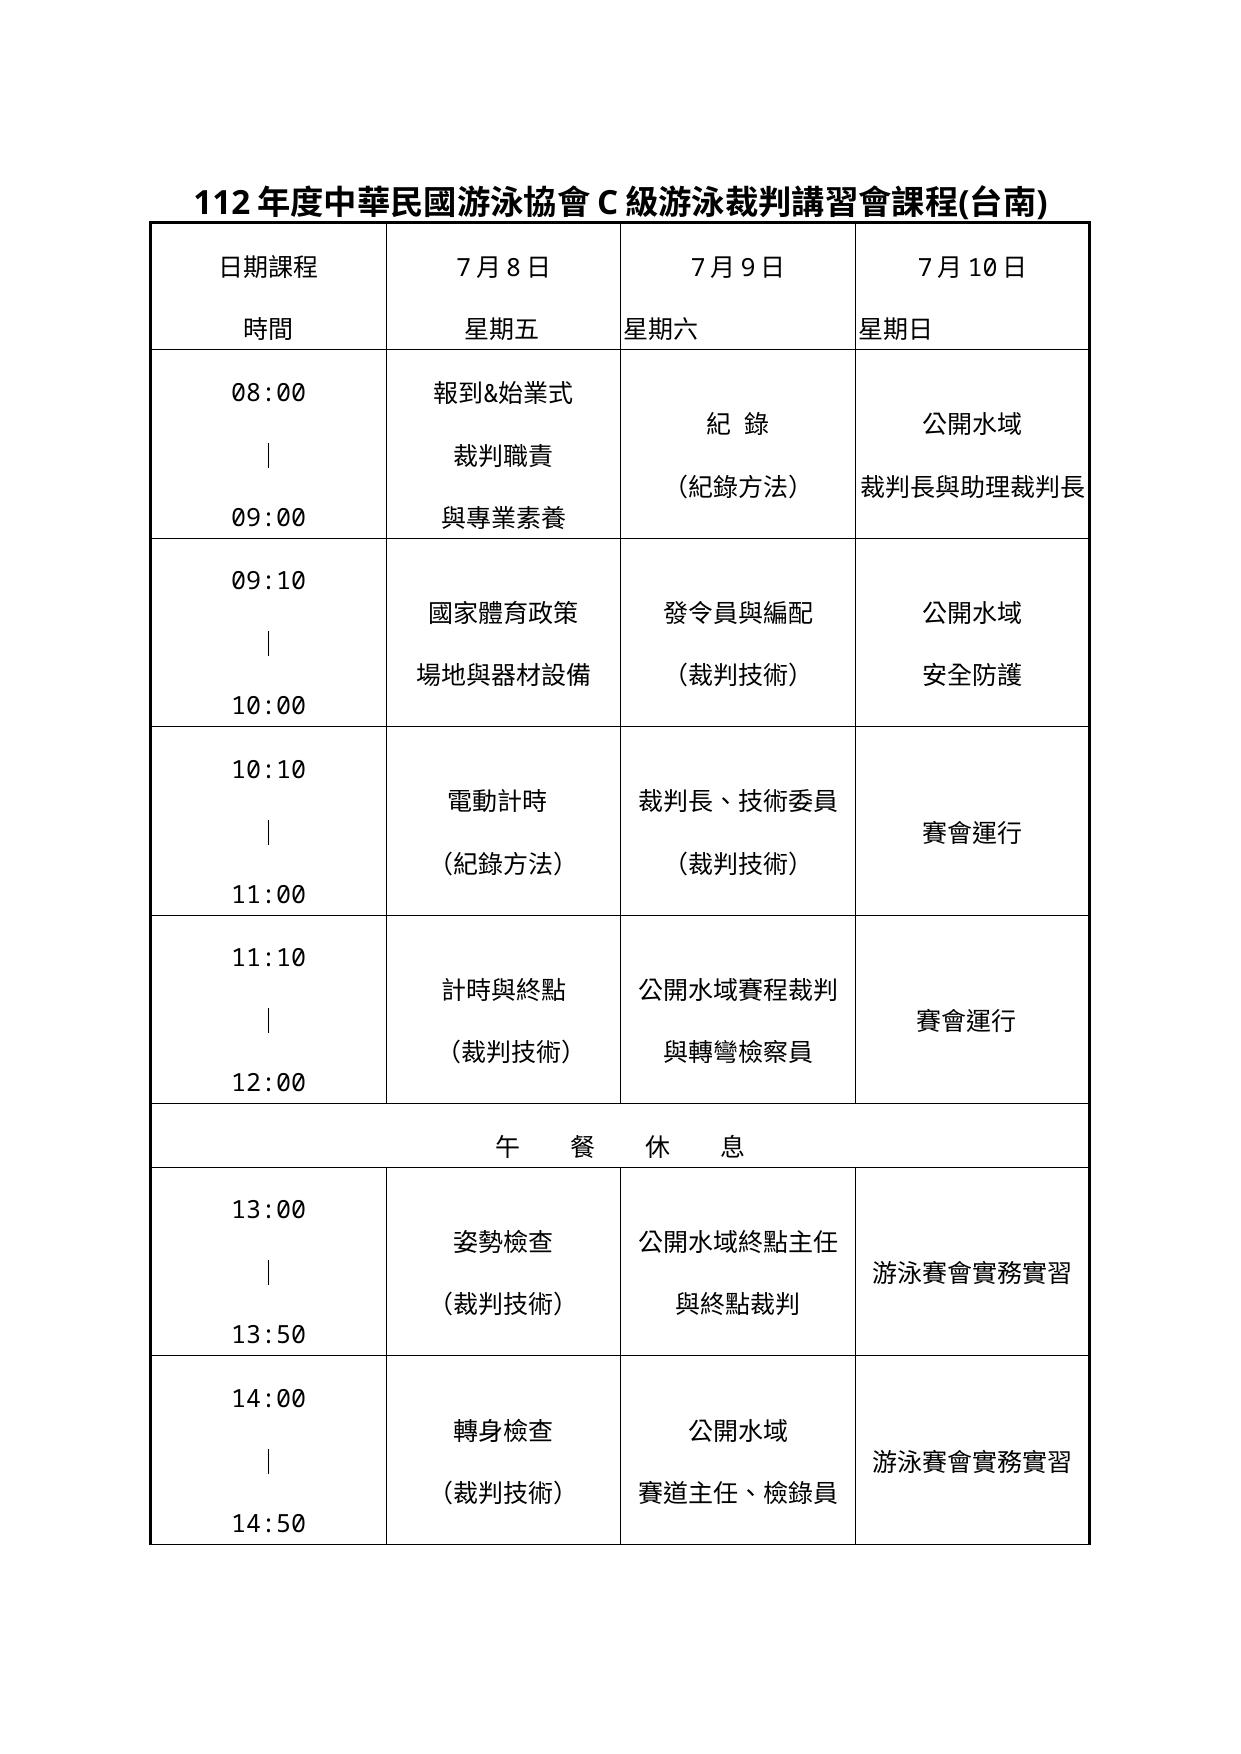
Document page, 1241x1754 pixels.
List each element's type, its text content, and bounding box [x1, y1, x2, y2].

table_cell 公開水域 裁判長與助理裁判長 [856, 350, 1088, 537]
table_cell 游泳賽會實務實習 [856, 1168, 1088, 1355]
table_cell 裁判長、技術委員 （裁判技術） [621, 727, 855, 914]
table_cell 轉身檢查 （裁判技術） [387, 1356, 620, 1544]
table_cell 09:10 ｜ 10:00 [152, 539, 386, 726]
table_cell 國家體育政策 場地與器材設備 [387, 539, 620, 726]
table_cell 14:00 ｜ 14:50 [152, 1356, 386, 1544]
table_cell 發令員與編配 （裁判技術） [621, 539, 855, 726]
table_cell 13:00 ｜ 13:50 [152, 1168, 386, 1355]
table_header 7月9日 星期六 [621, 224, 855, 349]
table_cell 賽會運行 [856, 727, 1088, 914]
table_cell 08:00 ｜ 09:00 [152, 350, 386, 537]
table_cell 計時與終點 （裁判技術） [387, 916, 620, 1103]
table_cell 公開水域 安全防護 [856, 539, 1088, 726]
text 112年度中華民國游泳協會C級游泳裁判講習會課程(台南) [89, 158, 1152, 221]
table_header 日期課程 時間 [152, 224, 386, 349]
table_cell 公開水域終點主任 與終點裁判 [621, 1168, 855, 1355]
table_cell 賽會運行 [856, 916, 1088, 1103]
table_header 7月8日 星期五 [387, 224, 620, 349]
table_cell 10:10 ｜ 11:00 [152, 727, 386, 914]
table_header 7月10日 星期日 [856, 224, 1088, 349]
table_cell 電動計時 （紀錄方法） [387, 727, 620, 914]
table_cell 午 餐 休 息 [152, 1104, 1088, 1167]
table_cell 報到&始業式 裁判職責 與專業素養 [387, 350, 620, 537]
table_cell 姿勢檢查 （裁判技術） [387, 1168, 620, 1355]
table_cell 游泳賽會實務實習 [856, 1356, 1088, 1544]
table_cell 11:10 ｜ 12:00 [152, 916, 386, 1103]
table_cell 公開水域賽程裁判 與轉彎檢察員 [621, 916, 855, 1103]
table_cell 紀 錄 （紀錄方法） [621, 350, 855, 537]
table_cell 公開水域 賽道主任、檢錄員 [621, 1356, 855, 1544]
